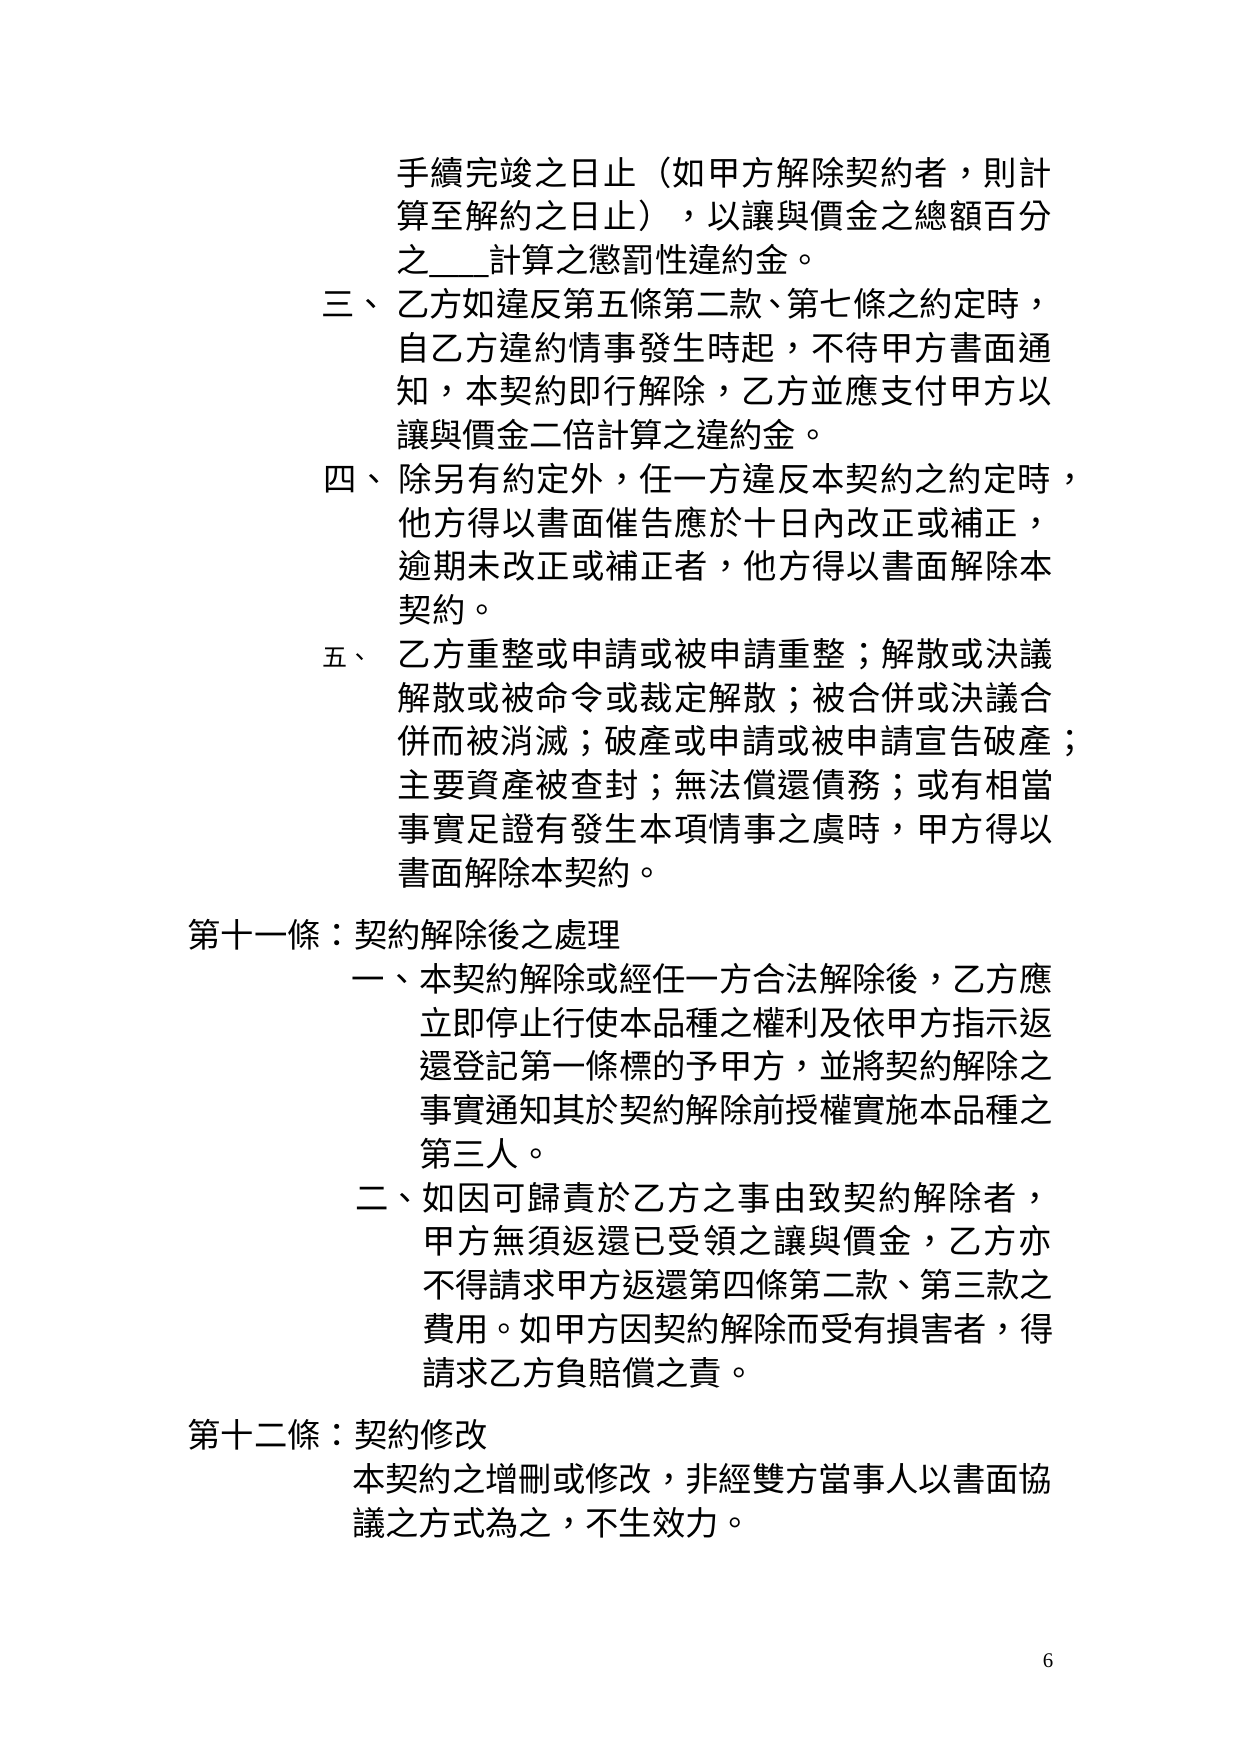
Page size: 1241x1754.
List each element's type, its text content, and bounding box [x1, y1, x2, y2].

text 本契約之增刪或修改，非經雙方當事人以書面協議之方式為之，不生效力。 [352, 1456, 1053, 1544]
list 本契約解除或經任一方合法解除後，乙方應立即停止行使本品種之權利及依甲方指示返還登記第一條標的予甲方，並將契約解除之事實通知其於契約解除前授權實施本品種之第三人。 [352, 956, 1053, 1175]
list 乙方拒絕或未積極配合辦理第四條第二款之授權登記手續，經甲方定期催告仍未改善者，甲方得請求乙方自受催告之日起至授權登記手續完竣之日止（如甲方解除契約者，則計算至解約之日止），以讓與價金之總額百分之____計算之懲罰性違約金。 [321, 150, 1053, 281]
text 第十一條：契約解除後之處理 [187, 912, 1053, 956]
list 除另有約定外，任一方違反本契約之約定時，他方得以書面催告應於十日內改正或補正，逾期未改正或補正者，他方得以書面解除本契約。 [324, 456, 1053, 631]
text 第十二條：契約修改 [187, 1412, 1053, 1456]
list 乙方重整或申請或被申請重整；解散或決議解散或被命令或裁定解散；被合併或決議合併而被消滅；破產或申請或被申請宣告破產；主要資產被查封；無法償還債務；或有相當事實足證有發生本項情事之虞時，甲方得以書面解除本契約。 [322, 631, 1053, 894]
list 乙方如違反第五條第二款、第七條之約定時，自乙方違約情事發生時起，不待甲方書面通知，本契約即行解除，乙方並應支付甲方以讓與價金二倍計算之違約金。 [321, 281, 1053, 456]
list 如因可歸責於乙方之事由致契約解除者，甲方無須返還已受領之讓與價金，乙方亦不得請求甲方返還第四條第二款、第三款之費用。如甲方因契約解除而受有損害者，得請求乙方負賠償之責。 [355, 1175, 1053, 1394]
